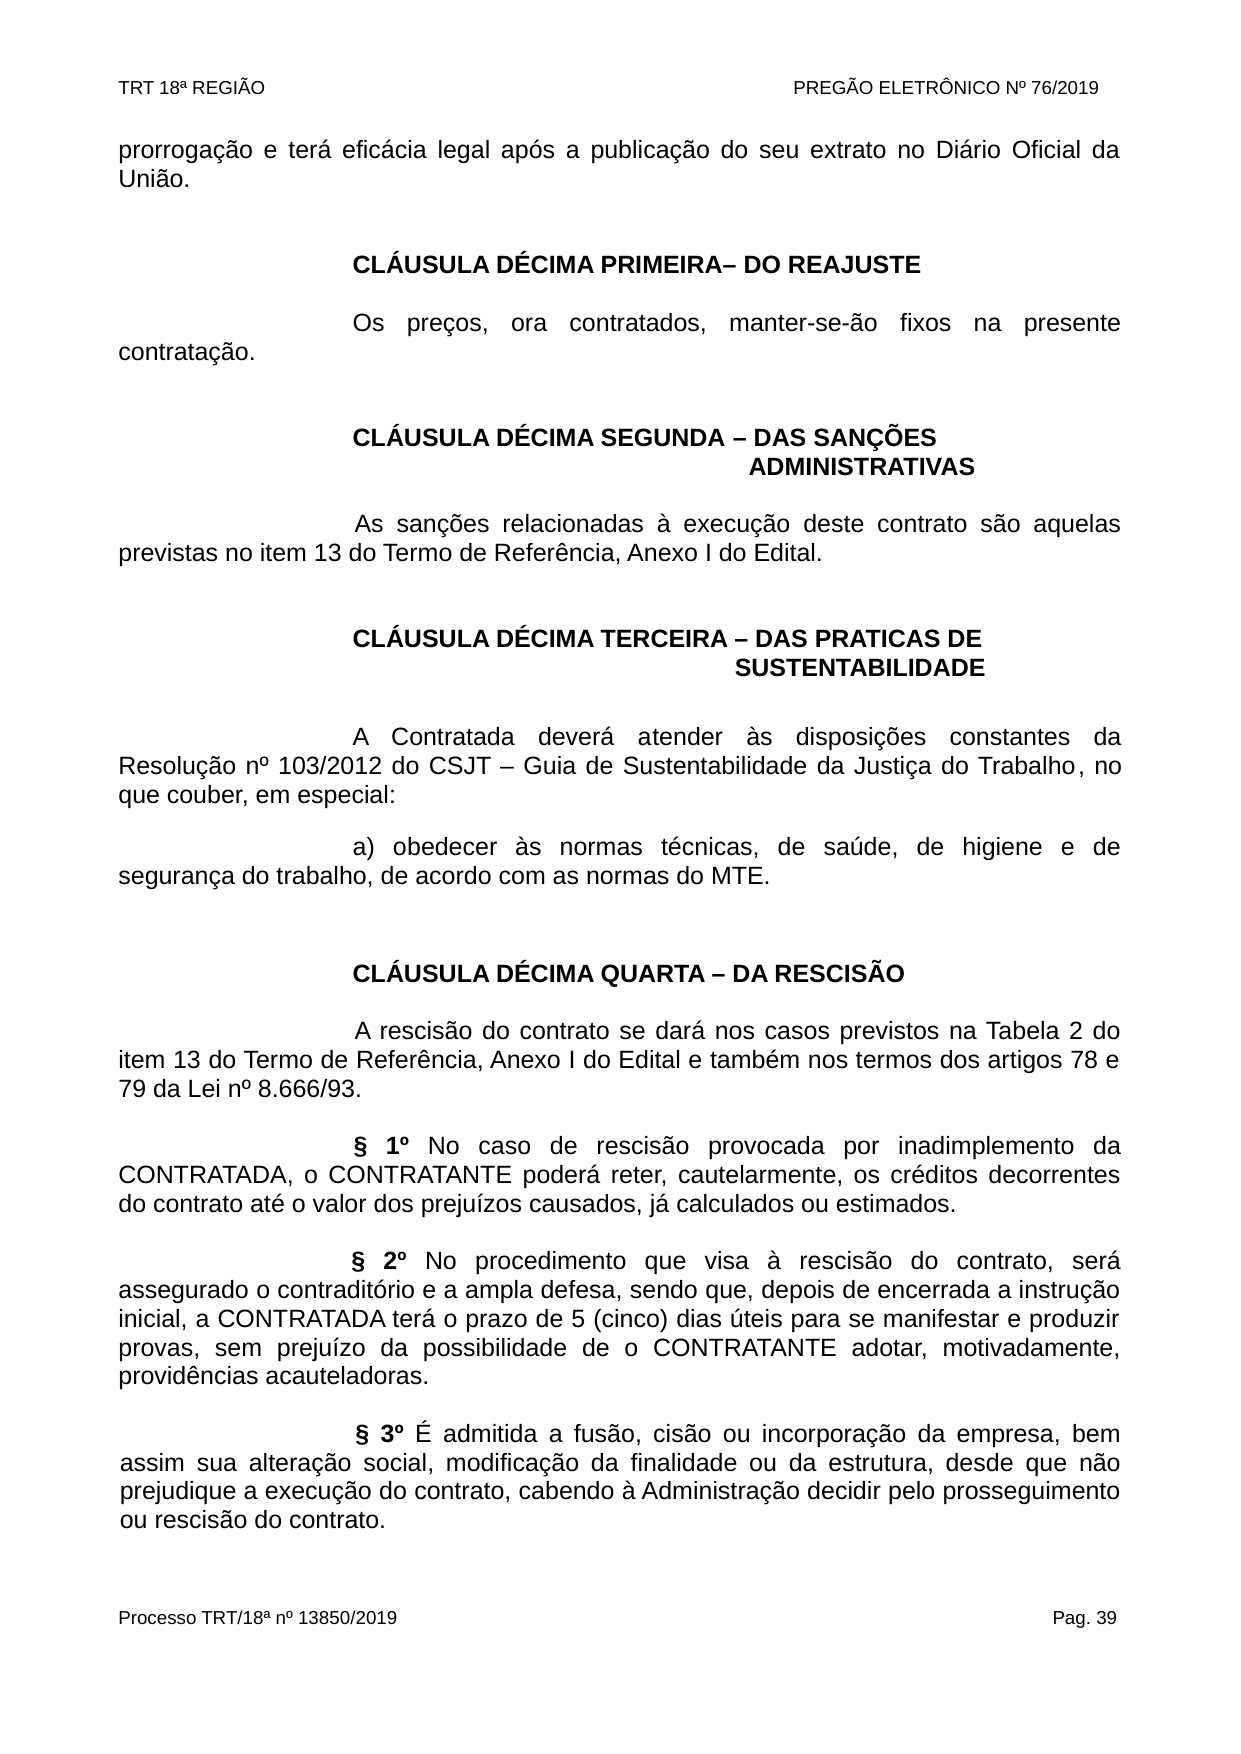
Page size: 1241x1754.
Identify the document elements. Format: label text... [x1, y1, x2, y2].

text § 3º É admitida a fusão, cisão ou incorporação da empresa, bem assim sua alteração social, modificação da finalidade ou da estrutura, desde que não prejudique a execução do contrato, cabendo à Administração decidir pelo prosseguimento ou rescisão do contrato. [119, 1419, 1122, 1534]
text SUSTENTABILIDADE [118, 653, 1122, 682]
text § 2º No procedimento que visa à rescisão do contrato, será assegurado o contraditório e a ampla defesa, sendo que, depois de encerrada a instrução inicial, a CONTRATADA terá o prazo de 5 (cinco) dias úteis para se manifestar e produzir provas, sem prejuízo da possibilidade de o CONTRATANTE adotar, motivadamente, providências acauteladoras. [118, 1246, 1122, 1390]
text As sanções relacionadas à execução deste contrato são aquelas previstas no item 13 do Termo de Referência, Anexo I do Edital. [118, 509, 1122, 567]
text A Contratada deverá atender às disposições constantes da Resolução nº 103/2012 do CSJT – Guia de Sustentabilidade da Justiça do Trabalho, no que couber, em especial: [118, 722, 1122, 808]
text Os preços, ora contratados, manter-se-ão fixos na presente contratação. [118, 308, 1122, 366]
text CLÁUSULA DÉCIMA SEGUNDA – DAS SANÇÕES [118, 423, 1122, 452]
text CLÁUSULA DÉCIMA QUARTA – DA RESCISÃO [118, 959, 1122, 988]
text A rescisão do contrato se dará nos casos previstos na Tabela 2 do item 13 do Termo de Referência, Anexo I do Edital e também nos termos dos artigos 78 e 79 da Lei nº 8.666/93. [118, 1016, 1122, 1103]
text CLÁUSULA DÉCIMA TERCEIRA – DAS PRATICAS DE [118, 624, 1122, 653]
text ADMINISTRATIVAS [118, 452, 1122, 481]
text prorrogação e terá eficácia legal após a publicação do seu extrato no Diário Oficial da União. [118, 136, 1122, 193]
text a) obedecer às normas técnicas, de saúde, de higiene e de segurança do trabalho, de acordo com as normas do MTE. [118, 832, 1122, 889]
text § 1º No caso de rescisão provocada por inadimplemento da CONTRATADA, o CONTRATANTE poderá reter, cautelarmente, os créditos decorrentes do contrato até o valor dos prejuízos causados, já calculados ou estimados. [118, 1131, 1122, 1218]
text CLÁUSULA DÉCIMA PRIMEIRA– DO REAJUSTE [118, 251, 1122, 279]
